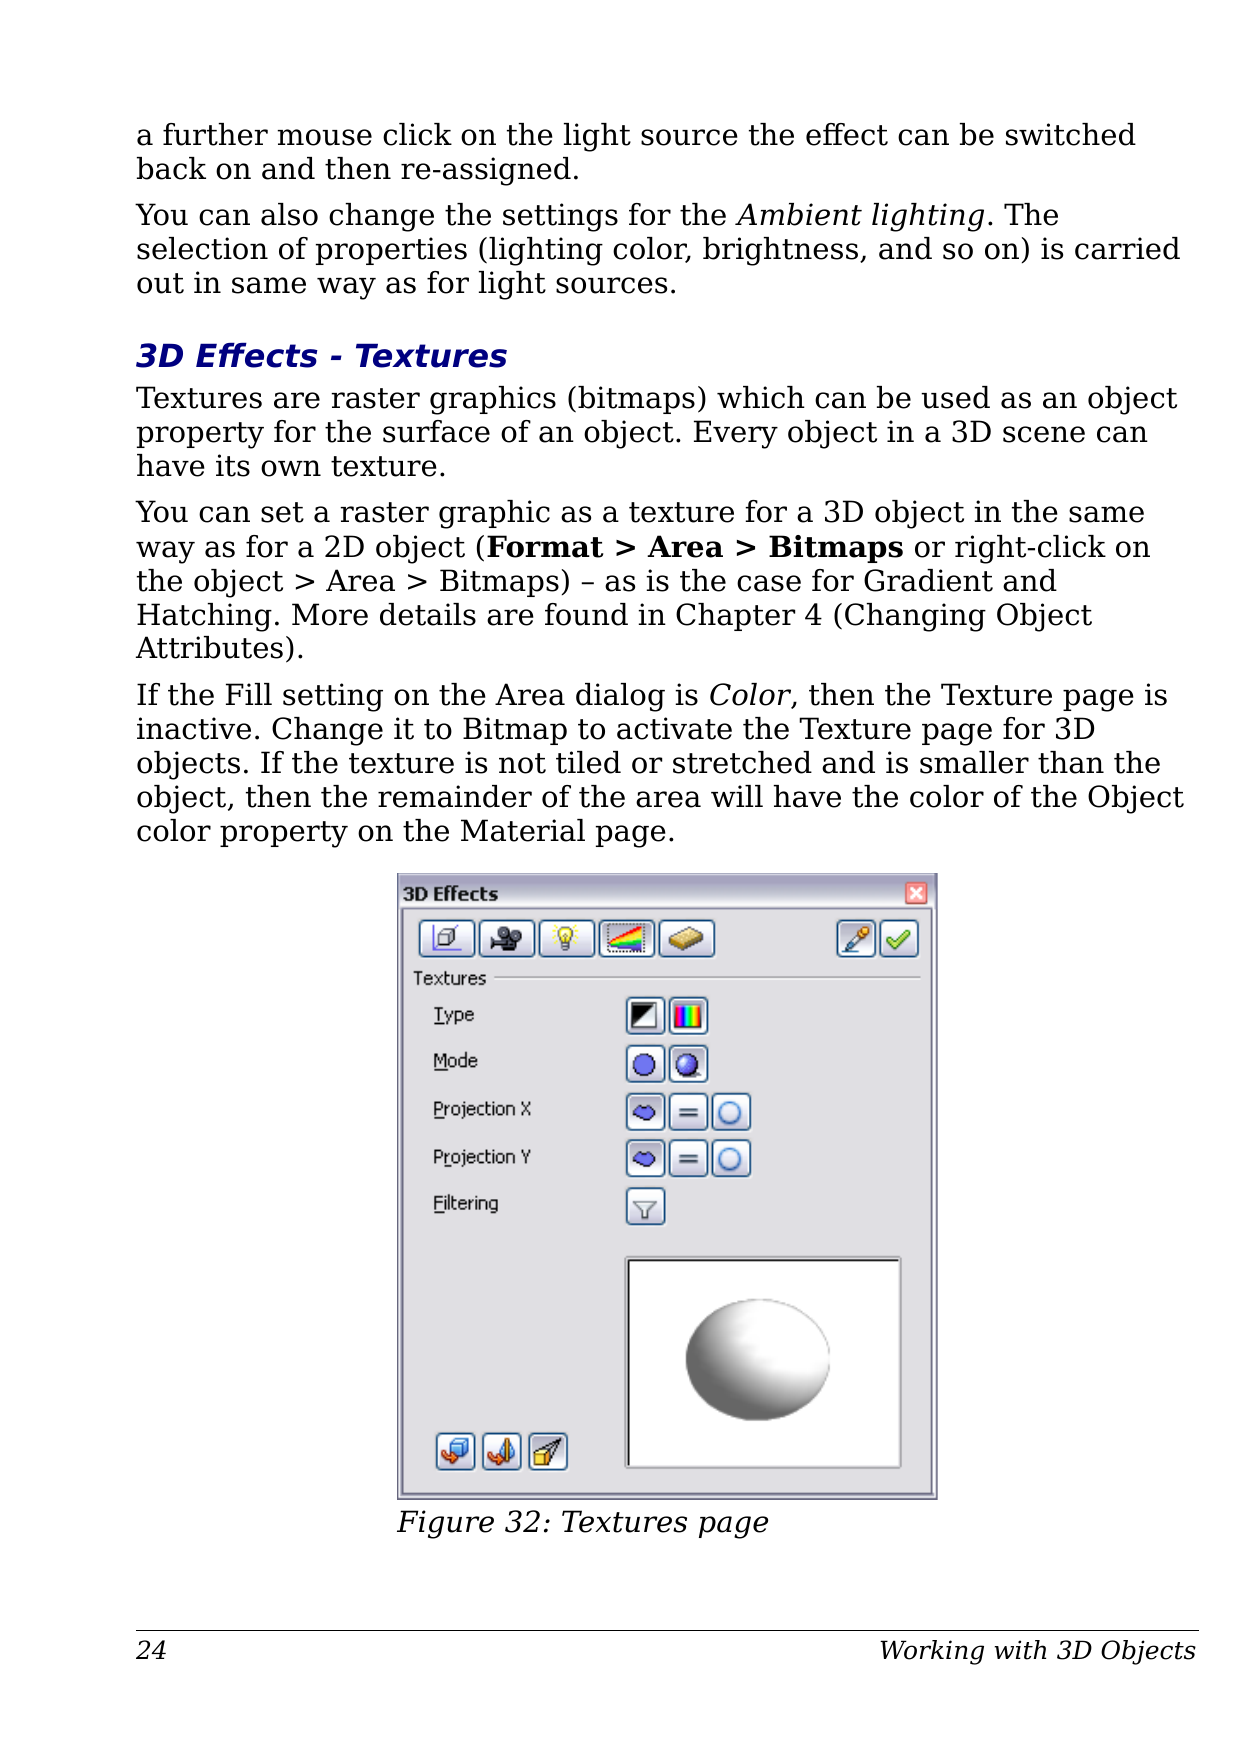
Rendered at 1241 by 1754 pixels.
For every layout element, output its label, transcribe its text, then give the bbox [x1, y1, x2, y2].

text You can also change the settings for the Ambient lighting. The selection of properties (lighting color, brightness, and so on) is carried out in same way as for light sources. [136, 198, 1199, 300]
subtitle 3D Effects - Textures [136, 338, 1199, 375]
picture [397, 873, 938, 1500]
text a further mouse click on the light source the effect can be switched back on and then re-assigned. [136, 118, 1199, 186]
text Figure 32: Textures page [397, 1506, 938, 1539]
text Textures are raster graphics (bitmaps) which can be used as an object property for the surface of an object. Every object in a 3D scene can have its own texture. [136, 381, 1199, 483]
text You can set a raster graphic as a texture for a 3D object in the same way as for a 2D object (Format > Area > Bitmaps or right-click on the object > Area > Bitmaps) – as is the case for Gradient and Hatching. More details are found in Chapter 4 (Changing Object Attributes). [136, 496, 1199, 666]
text If the Fill setting on the Area dialog is Color, then the Texture page is inactive. Change it to Bitmap to activate the Texture page for 3D objects. If the texture is not tiled or stretched and is smaller than the object, then the remainder of the area will have the color of the Object color property on the Material page. [136, 678, 1199, 848]
